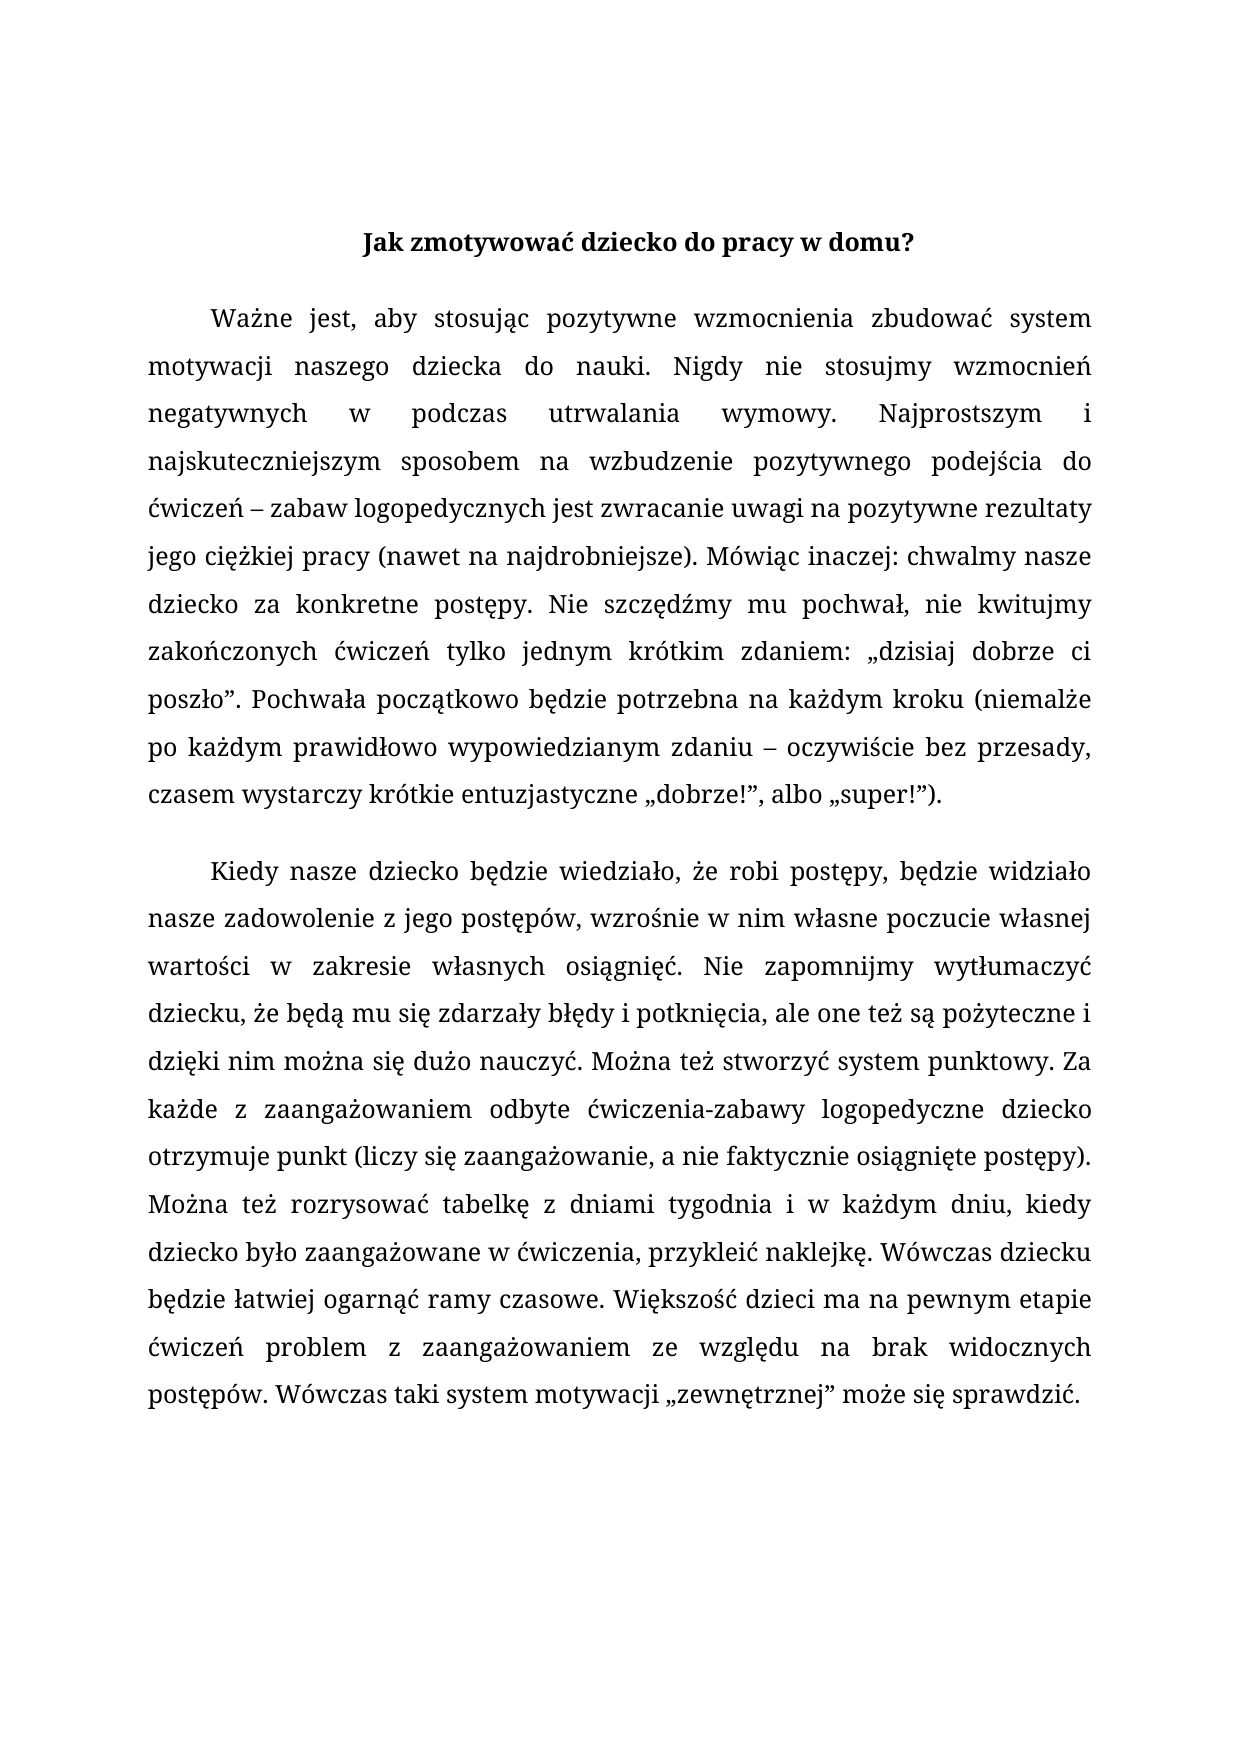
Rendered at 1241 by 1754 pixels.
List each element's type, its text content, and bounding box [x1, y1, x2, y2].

text Jak zmotywować dziecko do pracy w domu? [185, 224, 1093, 258]
text Kiedy nasze dziecko będzie wiedziało, że robi postępy, będzie widziało nasze zadowolenie z jego postępów, wzrośnie w nim własne poczucie własnej wartości w zakresie własnych osiągnięć. Nie zapomnijmy wytłumaczyć dziecku, że będą mu się zdarzały błędy i potknięcia, ale one też są pożyteczne i dzięki nim można się dużo nauczyć. Można też stworzyć system punktowy. Za każde z zaangażowaniem odbyte ćwiczenia-zabawy logopedyczne dziecko otrzymuje punkt (liczy się zaangażowanie, a nie faktycznie osiągnięte postępy). Można też rozrysować tabelkę z dniami tygodnia i w każdym dniu, kiedy dziecko było zaangażowane w ćwiczenia, przykleić naklejkę. Wówczas dziecku będzie łatwiej ogarnąć ramy czasowe. Większość dzieci ma na pewnym etapie ćwiczeń problem z zaangażowaniem ze względu na brak widocznych postępów. Wówczas taki system motywacji „zewnętrznej” może się sprawdzić. [148, 853, 1093, 1411]
text Ważne jest, aby stosując pozytywne wzmocnienia zbudować system motywacji naszego dziecka do nauki. Nigdy nie stosujmy wzmocnień negatywnych w podczas utrwalania wymowy. Najprostszym i najskuteczniejszym sposobem na wzbudzenie pozytywnego podejścia do ćwiczeń – zabaw logopedycznych jest zwracanie uwagi na pozytywne rezultaty jego ciężkiej pracy (nawet na najdrobniejsze). Mówiąc inaczej: chwalmy nasze dziecko za konkretne postępy. Nie szczędźmy mu pochwał, nie kwitujmy zakończonych ćwiczeń tylko jednym krótkim zdaniem: „dzisiaj dobrze ci poszło”. Pochwała początkowo będzie potrzebna na każdym kroku (niemalże po każdym prawidłowo wypowiedzianym zdaniu – oczywiście bez przesady, czasem wystarczy krótkie entuzjastyczne „dobrze!”, albo „super!”). [148, 301, 1093, 811]
